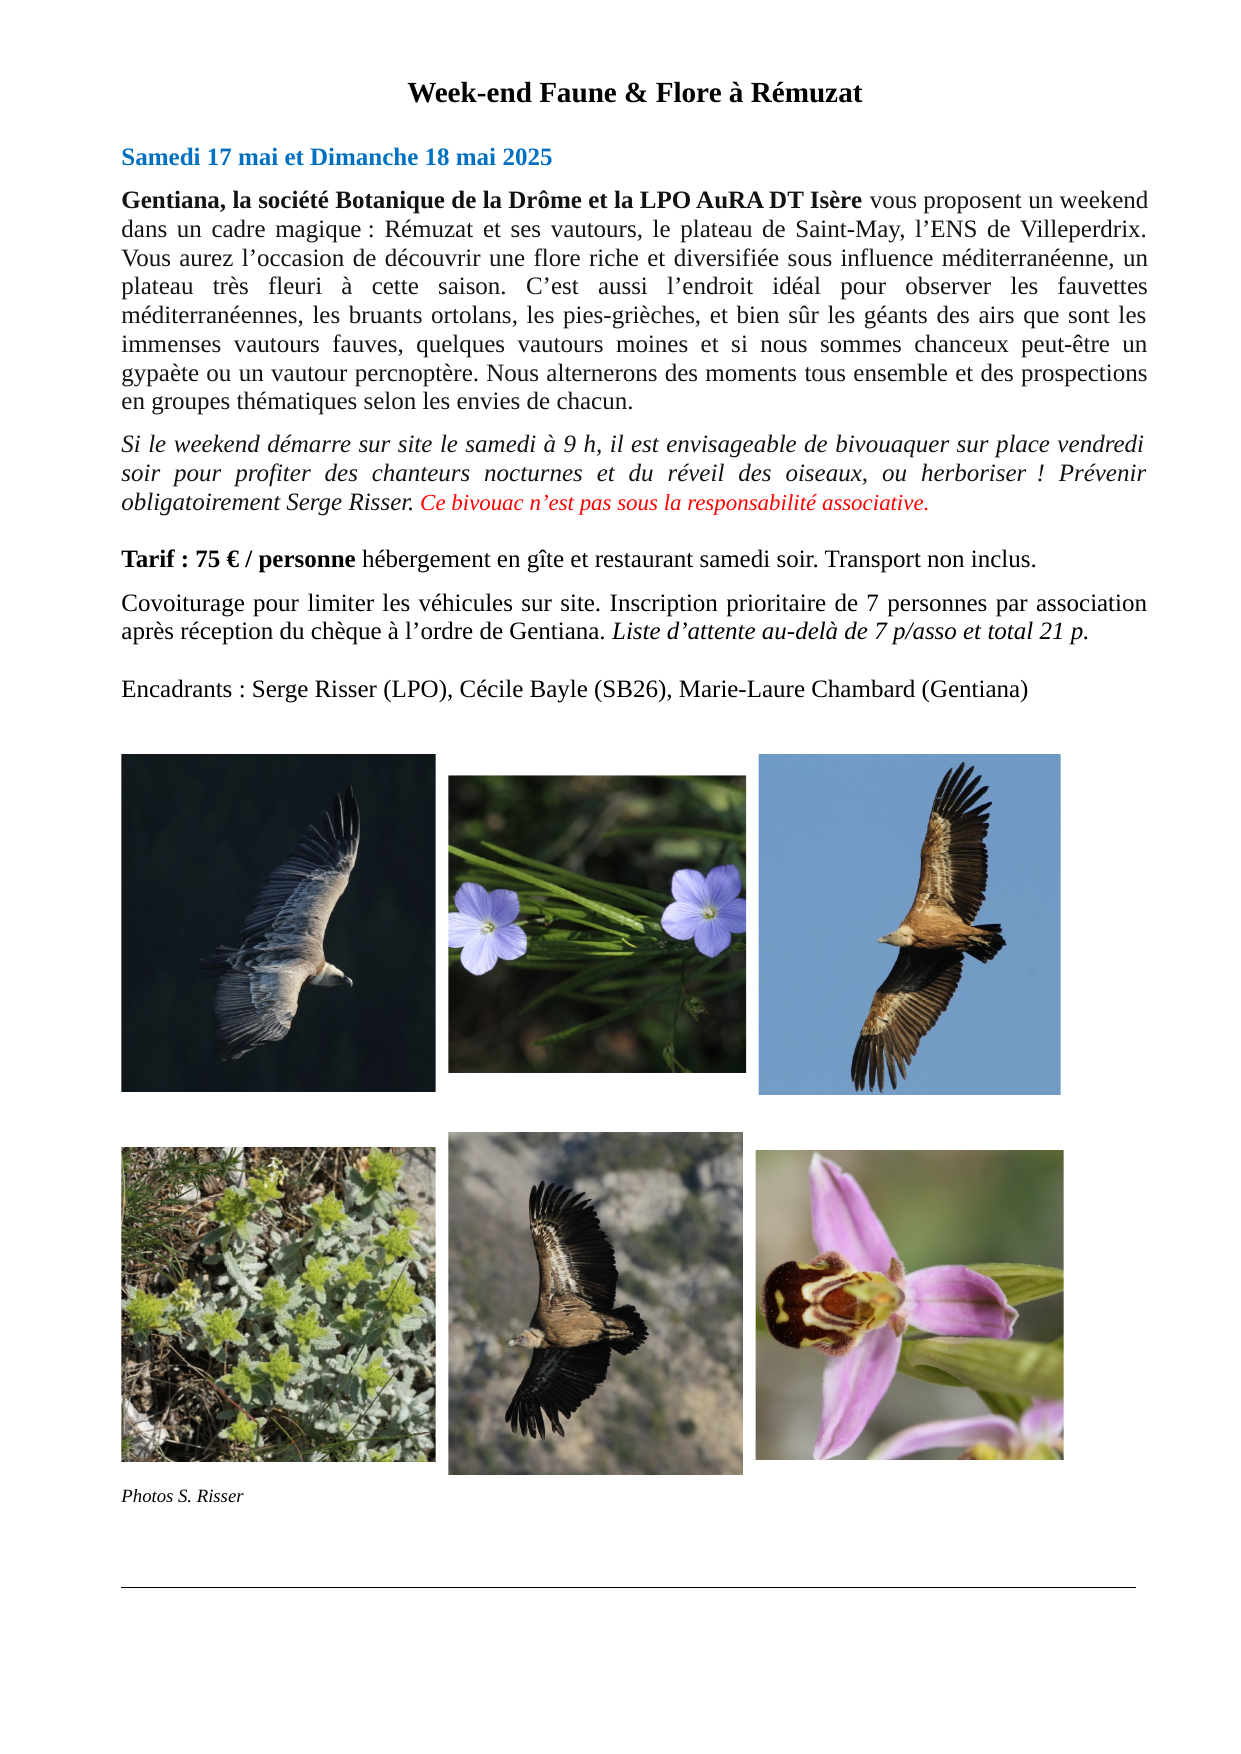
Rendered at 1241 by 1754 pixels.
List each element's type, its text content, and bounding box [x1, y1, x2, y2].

text Encadrants : Serge Risser (LPO), Cécile Bayle (SB26), Marie-Laure Chambard (Gentiana) [121, 674, 1148, 703]
text Si le weekend démarre sur site le samedi à 9 h, il est envisageable de bivouaquer sur place vendredi soir pour profiter des chanteurs nocturnes et du réveil des oiseaux, ou herboriser ! Prévenir obligatoirement Serge Risser. Ce bivouac n’est pas sous la responsabilité associative. [121, 429, 1148, 516]
text Gentiana, la société Botanique de la Drôme et la LPO AuRA DT Isère vous proposent un weekend dans un cadre magique : Rémuzat et ses vautours, le plateau de Saint-May, l’ENS de Villeperdrix. Vous aurez l’occasion de découvrir une flore riche et diversifiée sous influence méditerranéenne, un plateau très fleuri à cette saison. C’est aussi l’endroit idéal pour observer les fauvettes méditerranéennes, les bruants ortolans, les pies-grièches, et bien sûr les géants des airs que sont les immenses vautours fauves, quelques vautours moines et si nous sommes chanceux peut-être un gypaète ou un vautour percnoptère. Nous alternerons des moments tous ensemble et des prospections en groupes thématiques selon les envies de chacun. [121, 185, 1148, 415]
text Tarif : 75 € / personne hébergement en gîte et restaurant samedi soir. Transport non inclus. [121, 544, 1148, 573]
text Photos S. Risser [121, 1485, 1148, 1507]
text Week-end Faune & Flore à Rémuzat [121, 75, 1148, 108]
text Covoiturage pour limiter les véhicules sur site. Inscription prioritaire de 7 personnes par association après réception du chèque à l’ordre de Gentiana. Liste d’attente au-delà de 7 p/asso et total 21 p. [121, 588, 1148, 645]
text Samedi 17 mai et Dimanche 18 mai 2025 [121, 142, 1148, 171]
